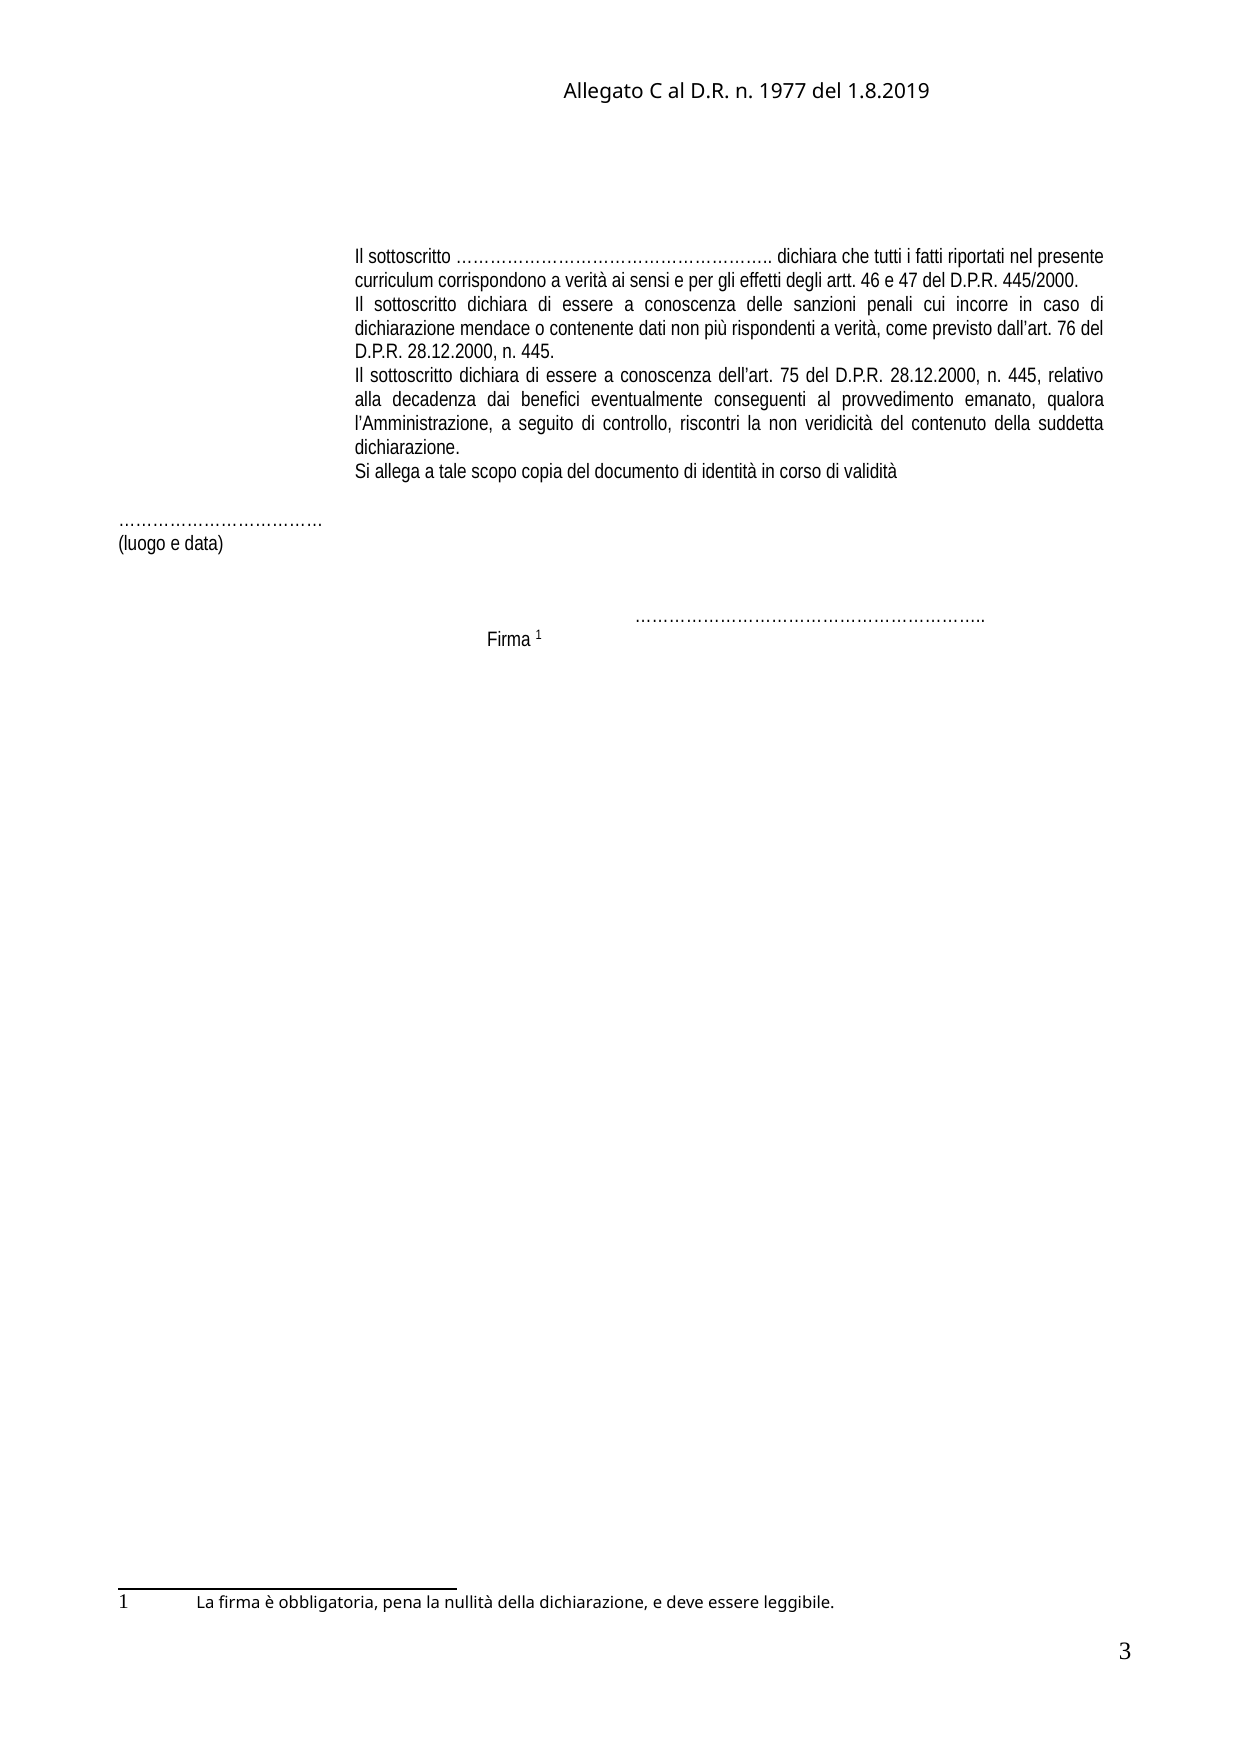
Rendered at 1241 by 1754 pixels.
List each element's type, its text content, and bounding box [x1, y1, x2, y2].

table_cell [324, 148, 353, 507]
text La firma è obbligatoria, pena la nullità della dichiarazione, e deve essere leggibile. [118, 1589, 1144, 1613]
table_cell Il sottoscritto ……………………………………………….. dichiara che tutti i fatti riportati nel presente curriculum corrispondono a verità ai sensi e per gli effetti degli artt. 46 e 47 del D.P.R. 445/2000. Il sottoscritto dichiara di essere a conoscenza delle sanzioni penali cui incorre in caso di dichiarazione mendace o contenente dati non più rispondenti a verità, come previsto dall’art. 76 del D.P.R. 28.12.2000, n. 445. Il sottoscritto dichiara di essere a conoscenza dell’art. 75 del D.P.R. 28.12.2000, n. 445, relativo alla decadenza dai benefici eventualmente conseguenti al provvedimento emanato, qualora l’Amministrazione, a seguito di controllo, riscontri la non veridicità del contenuto della suddetta dichiarazione. Si allega a tale scopo copia del documento di identità in corso di validità [354, 148, 1106, 507]
text Firma [118, 627, 1144, 651]
table_cell [17, 148, 324, 507]
text ……………………………… [118, 507, 1144, 531]
table_cell [1106, 148, 1196, 507]
text (luogo e data) [118, 531, 1144, 555]
text …………………………………………………….. [118, 603, 1144, 627]
